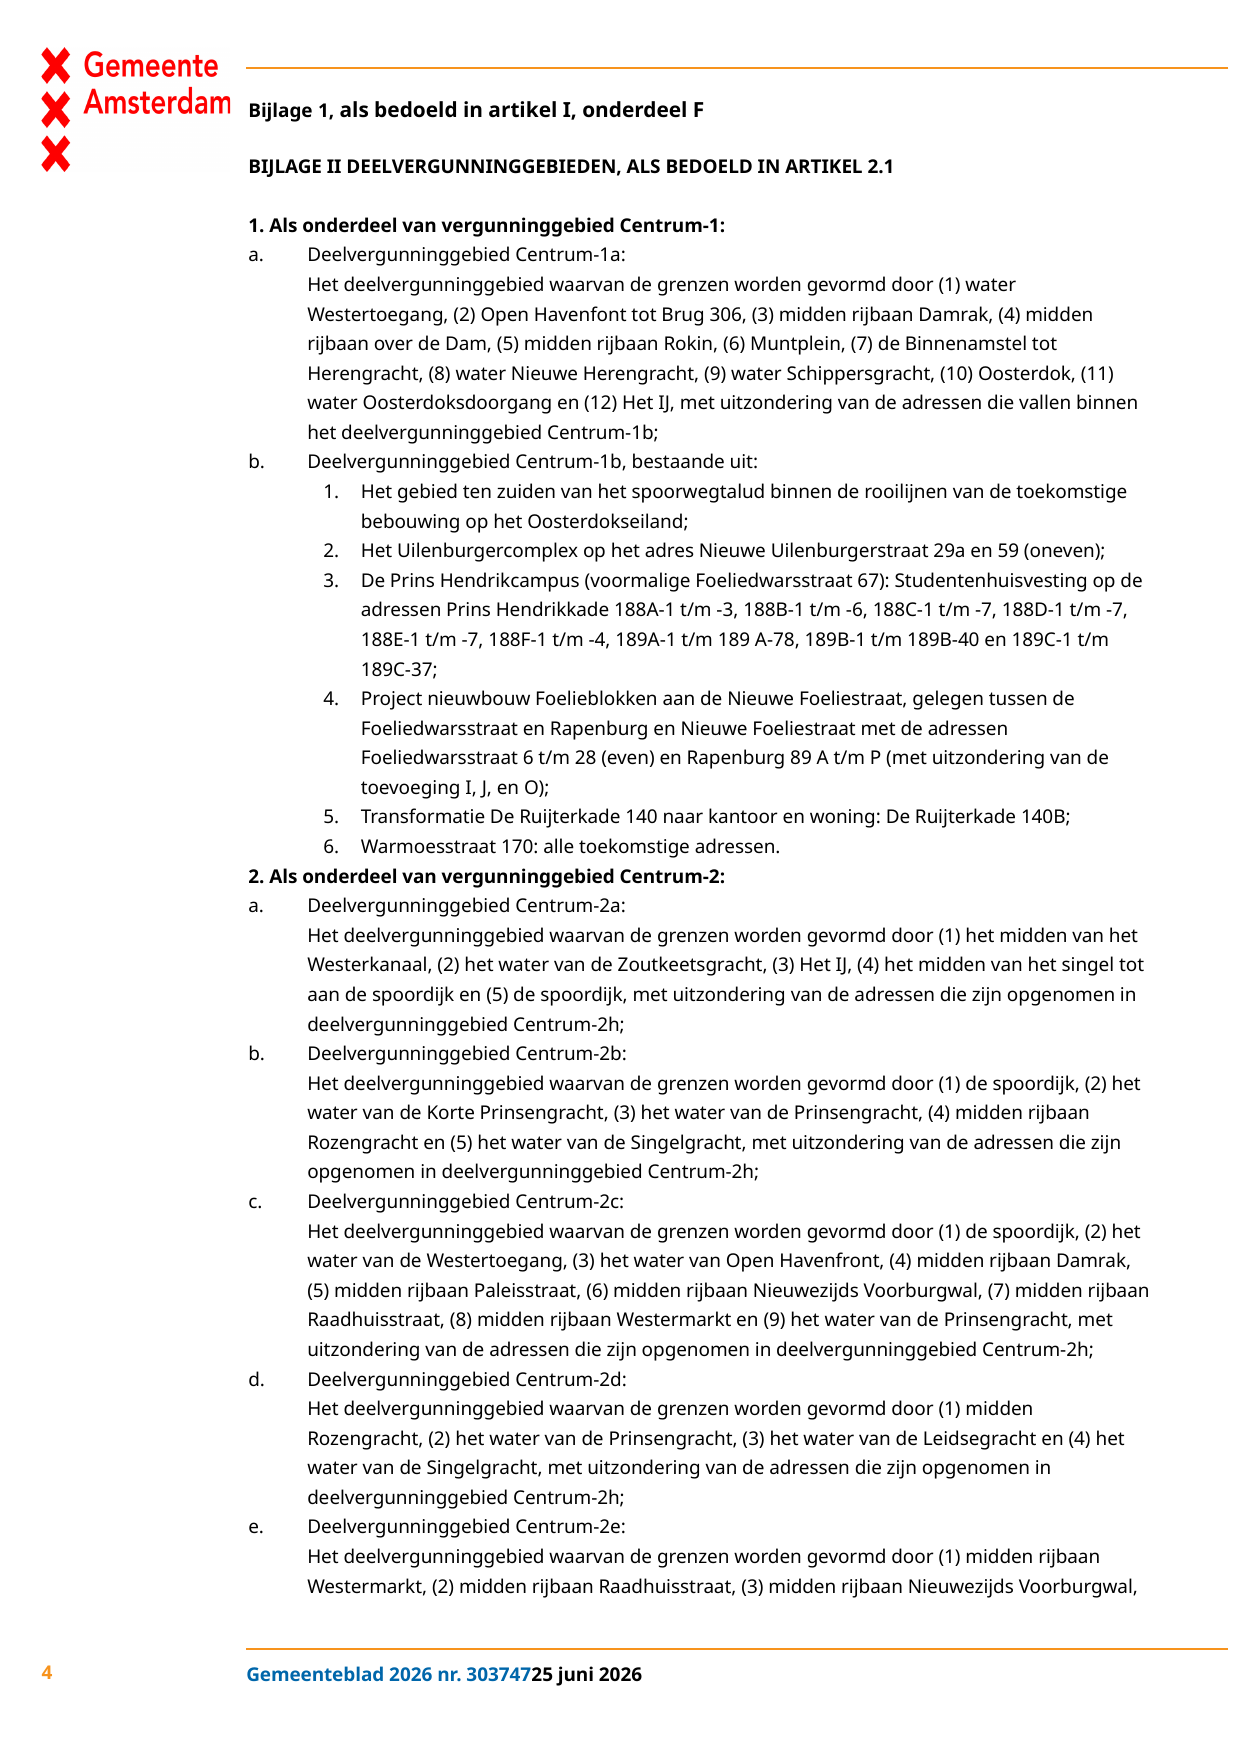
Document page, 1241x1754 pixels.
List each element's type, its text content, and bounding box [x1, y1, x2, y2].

list Deelvergunninggebied Centrum-1a: [248, 242, 1152, 267]
list Het Uilenburgercomplex op het adres Nieuwe Uilenburgerstraat 29a en 59 (oneven); [323, 537, 1152, 563]
list Deelvergunninggebied Centrum-2e: [248, 1514, 1152, 1539]
list Deelvergunninggebied Centrum-2b: [248, 1040, 1152, 1066]
list Het deelvergunninggebied waarvan de grenzen worden gevormd door (1) het midden van het Westerkanaal, (2) het water van de Zoutkeetsgracht, (3) Het IJ, (4) het midden van het singel tot aan de spoordijk en (5) de spoordijk, met uitzondering van de adressen die zijn opgenomen in deelvergunninggebied Centrum-2h; [248, 922, 1152, 1037]
list Het gebied ten zuiden van het spoorwegtalud binnen de rooilijnen van de toekomstige bebouwing op het Oosterdokseiland; [323, 478, 1152, 534]
list Het deelvergunninggebied waarvan de grenzen worden gevormd door (1) de spoordijk, (2) het water van de Westertoegang, (3) het water van Open Havenfront, (4) midden rijbaan Damrak, (5) midden rijbaan Paleisstraat, (6) midden rijbaan Nieuwezijds Voorburgwal, (7) midden rijbaan Raadhuisstraat, (8) midden rijbaan Westermarkt en (9) het water van de Prinsengracht, met uitzondering van de adressen die zijn opgenomen in deelvergunninggebied Centrum-2h; [248, 1218, 1152, 1362]
text 1. Als onderdeel van vergunninggebied Centrum-1: [248, 212, 1152, 238]
list Deelvergunninggebied Centrum-2d: [248, 1366, 1152, 1392]
list Het deelvergunninggebied waarvan de grenzen worden gevormd door (1) de spoordijk, (2) het water van de Korte Prinsengracht, (3) het water van de Prinsengracht, (4) midden rijbaan Rozengracht en (5) het water van de Singelgracht, met uitzondering van de adressen die zijn opgenomen in deelvergunninggebied Centrum-2h; [248, 1070, 1152, 1184]
list Transformatie De Ruijterkade 140 naar kantoor en woning: De Ruijterkade 140B; [323, 804, 1152, 829]
text BIJLAGE II DEELVERGUNNINGGEBIEDEN, ALS BEDOELD IN ARTIKEL 2.1 [248, 153, 1152, 179]
list Het deelvergunninggebied waarvan de grenzen worden gevormd door (1) midden rijbaan Westermarkt, (2) midden rijbaan Raadhuisstraat, (3) midden rijbaan Nieuwezijds Voorburgwal, [248, 1543, 1152, 1599]
list Het deelvergunninggebied waarvan de grenzen worden gevormd door (1) midden Rozengracht, (2) het water van de Prinsengracht, (3) het water van de Leidsegracht en (4) het water van de Singelgracht, met uitzondering van de adressen die zijn opgenomen in deelvergunninggebied Centrum-2h; [248, 1395, 1152, 1510]
list Het deelvergunninggebied waarvan de grenzen worden gevormd door (1) water Westertoegang, (2) Open Havenfont tot Brug 306, (3) midden rijbaan Damrak, (4) midden rijbaan over de Dam, (5) midden rijbaan Rokin, (6) Muntplein, (7) de Binnenamstel tot Herengracht, (8) water Nieuwe Herengracht, (9) water Schippersgracht, (10) Oosterdok, (11) water Oosterdoksdoorgang en (12) Het IJ, met uitzondering van de adressen die vallen binnen het deelvergunninggebied Centrum-1b; [248, 271, 1152, 445]
list Deelvergunninggebied Centrum-1b, bestaande uit: [248, 449, 1152, 474]
text 2. Als onderdeel van vergunninggebied Centrum-2: [248, 863, 1152, 889]
text Bijlage 1, als bedoeld in artikel I, onderdeel F [248, 95, 1152, 123]
list De Prins Hendrikcampus (voormalige Foeliedwarsstraat 67): Studentenhuisvesting op de adressen Prins Hendrikkade 188A-1 t/m -3, 188B-1 t/m -6, 188C-1 t/m -7, 188D-1 t/m -7, 188E-1 t/m -7, 188F-1 t/m -4, 189A-1 t/m 189 A-78, 189B-1 t/m 189B-40 en 189C-1 t/m 189C-37; [323, 567, 1152, 682]
list Warmoesstraat 170: alle toekomstige adressen. [323, 833, 1152, 859]
list Project nieuwbouw Foelieblokken aan de Nieuwe Foeliestraat, gelegen tussen de Foeliedwarsstraat en Rapenburg en Nieuwe Foeliestraat met de adressen Foeliedwarsstraat 6 t/m 28 (even) en Rapenburg 89 A t/m P (met uitzondering van de toevoeging I, J, en O); [323, 685, 1152, 800]
picture [41, 47, 231, 172]
list Deelvergunninggebied Centrum-2a: [248, 892, 1152, 918]
list Deelvergunninggebied Centrum-2c: [248, 1188, 1152, 1214]
